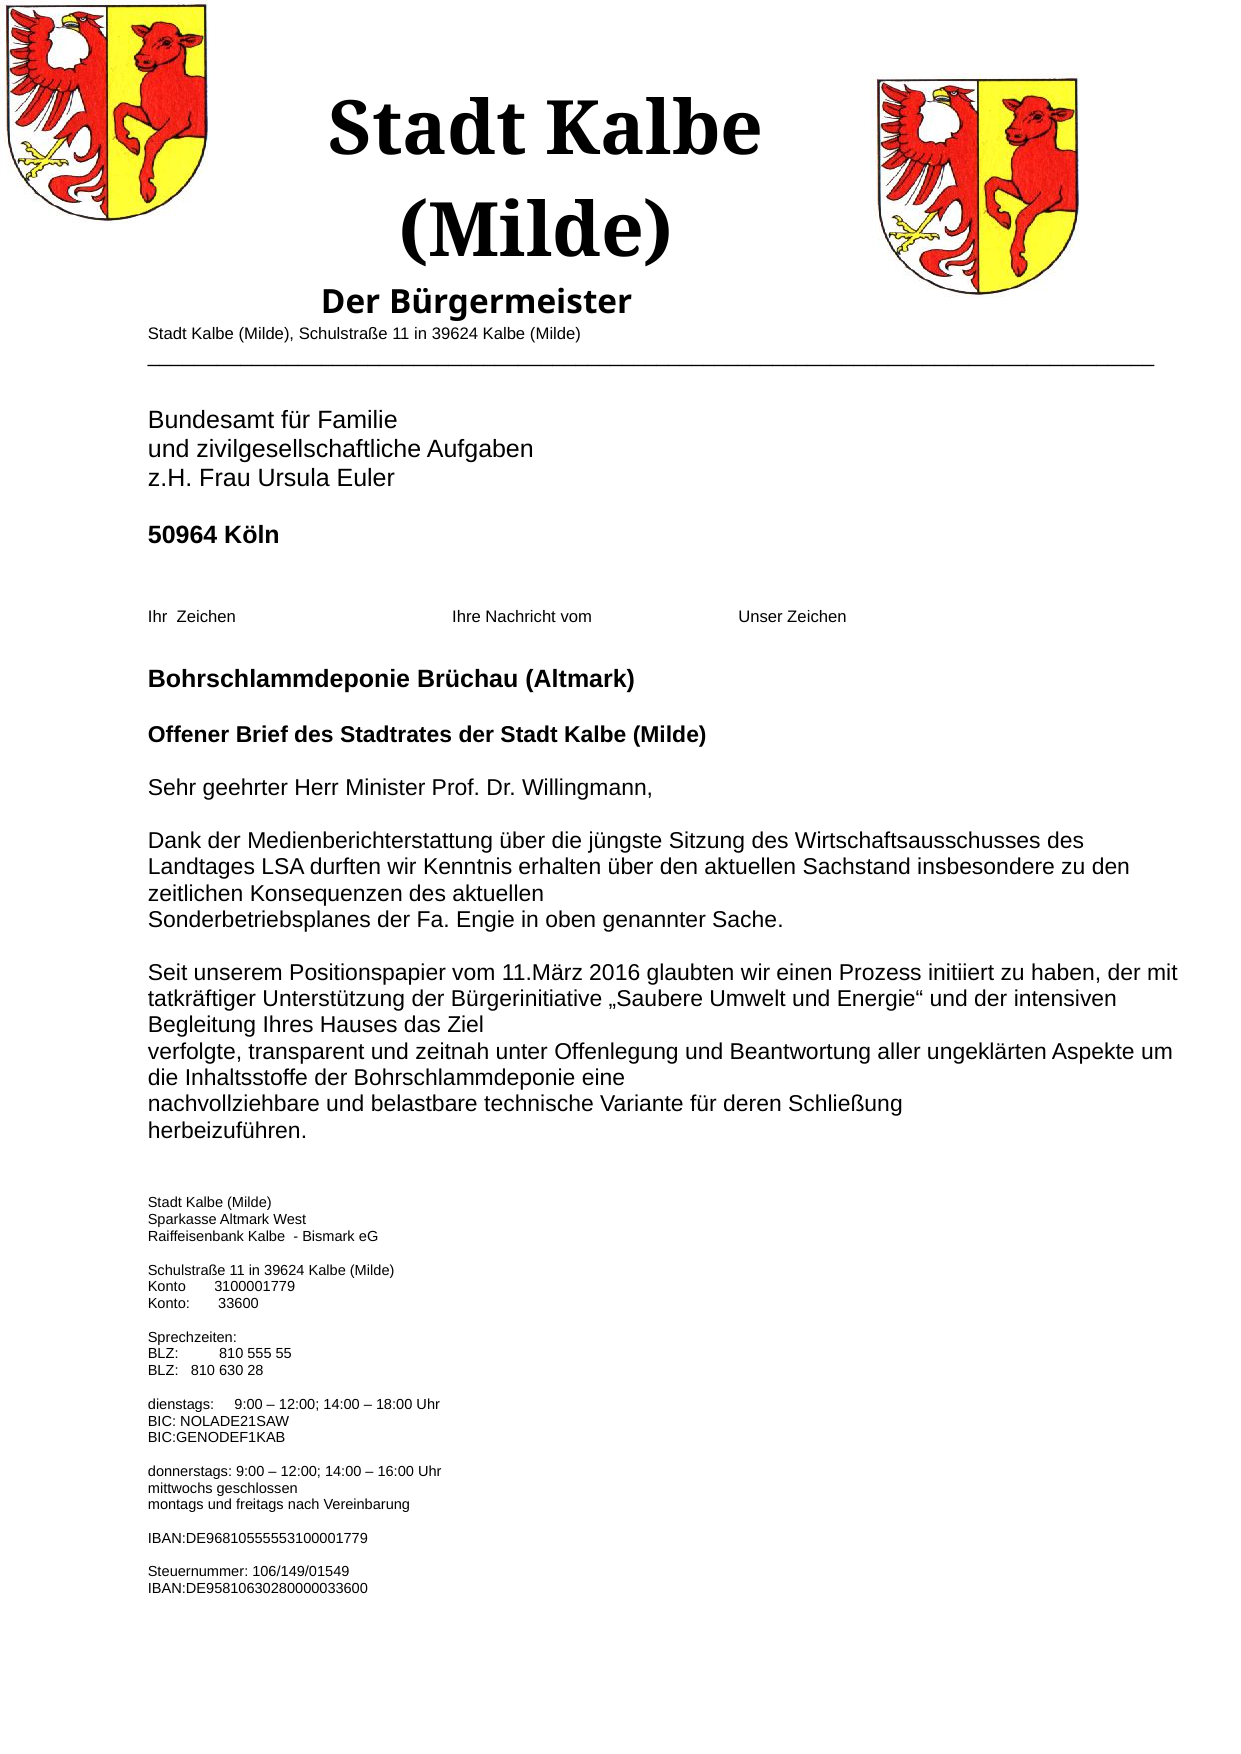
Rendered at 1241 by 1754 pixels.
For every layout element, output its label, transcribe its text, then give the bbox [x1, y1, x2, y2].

picture [871, 73, 1084, 298]
text Sonderbetriebsplanes der Fa. Engie in oben genannter Sache. [148, 906, 1196, 932]
text und zivilgesellschaftliche Aufgaben [148, 434, 1196, 463]
text Bohrschlammdeponie Brüchau (Altmark) [148, 664, 1196, 693]
table_header Stadt Kalbe (Milde) Der Bürgermeister [136, 74, 871, 324]
text herbeizuführen. [148, 1117, 1196, 1143]
text z.H. Frau Ursula Euler [148, 463, 1196, 491]
text Stadt Kalbe (Milde), Schulstraße 11 in 39624 Kalbe (Milde) [148, 324, 1196, 343]
text Seit unserem Positionspapier vom 11.März 2016 glaubten wir einen Prozess initiiert zu haben, der mit tatkräftiger Unterstützung der Bürgerinitiative „Saubere Umwelt und Energie“ und der intensiven Begleitung Ihres Hauses das Ziel [148, 958, 1196, 1038]
text Ihr Zeichen Ihre Nachricht vom Unser Zeichen [148, 606, 1196, 626]
picture [0, 0, 213, 224]
text Dank der Medienberichterstattung über die jüngste Sitzung des Wirtschaftsausschusses des Landtages LSA durften wir Kenntnis erhalten über den aktuellen Sachstand insbesondere zu den zeitlichen Konsequenzen des aktuellen [148, 827, 1196, 906]
text Offener Brief des Stadtrates der Stadt Kalbe (Milde) [148, 721, 1196, 748]
text Sehr geehrter Herr Minister Prof. Dr. Willingmann, [148, 774, 1196, 800]
text nachvollziehbare und belastbare technische Variante für deren Schließung [148, 1090, 1196, 1117]
text 50964 Köln [148, 520, 1196, 549]
table_header [871, 74, 1240, 324]
text Bundesamt für Familie [148, 405, 1196, 434]
text _______________________________________________________________________________________ [148, 343, 1196, 367]
text verfolgte, transparent und zeitnah unter Offenlegung und Beantwortung aller ungeklärten Aspekte um die Inhaltsstoffe der Bohrschlammdeponie eine [148, 1038, 1196, 1090]
